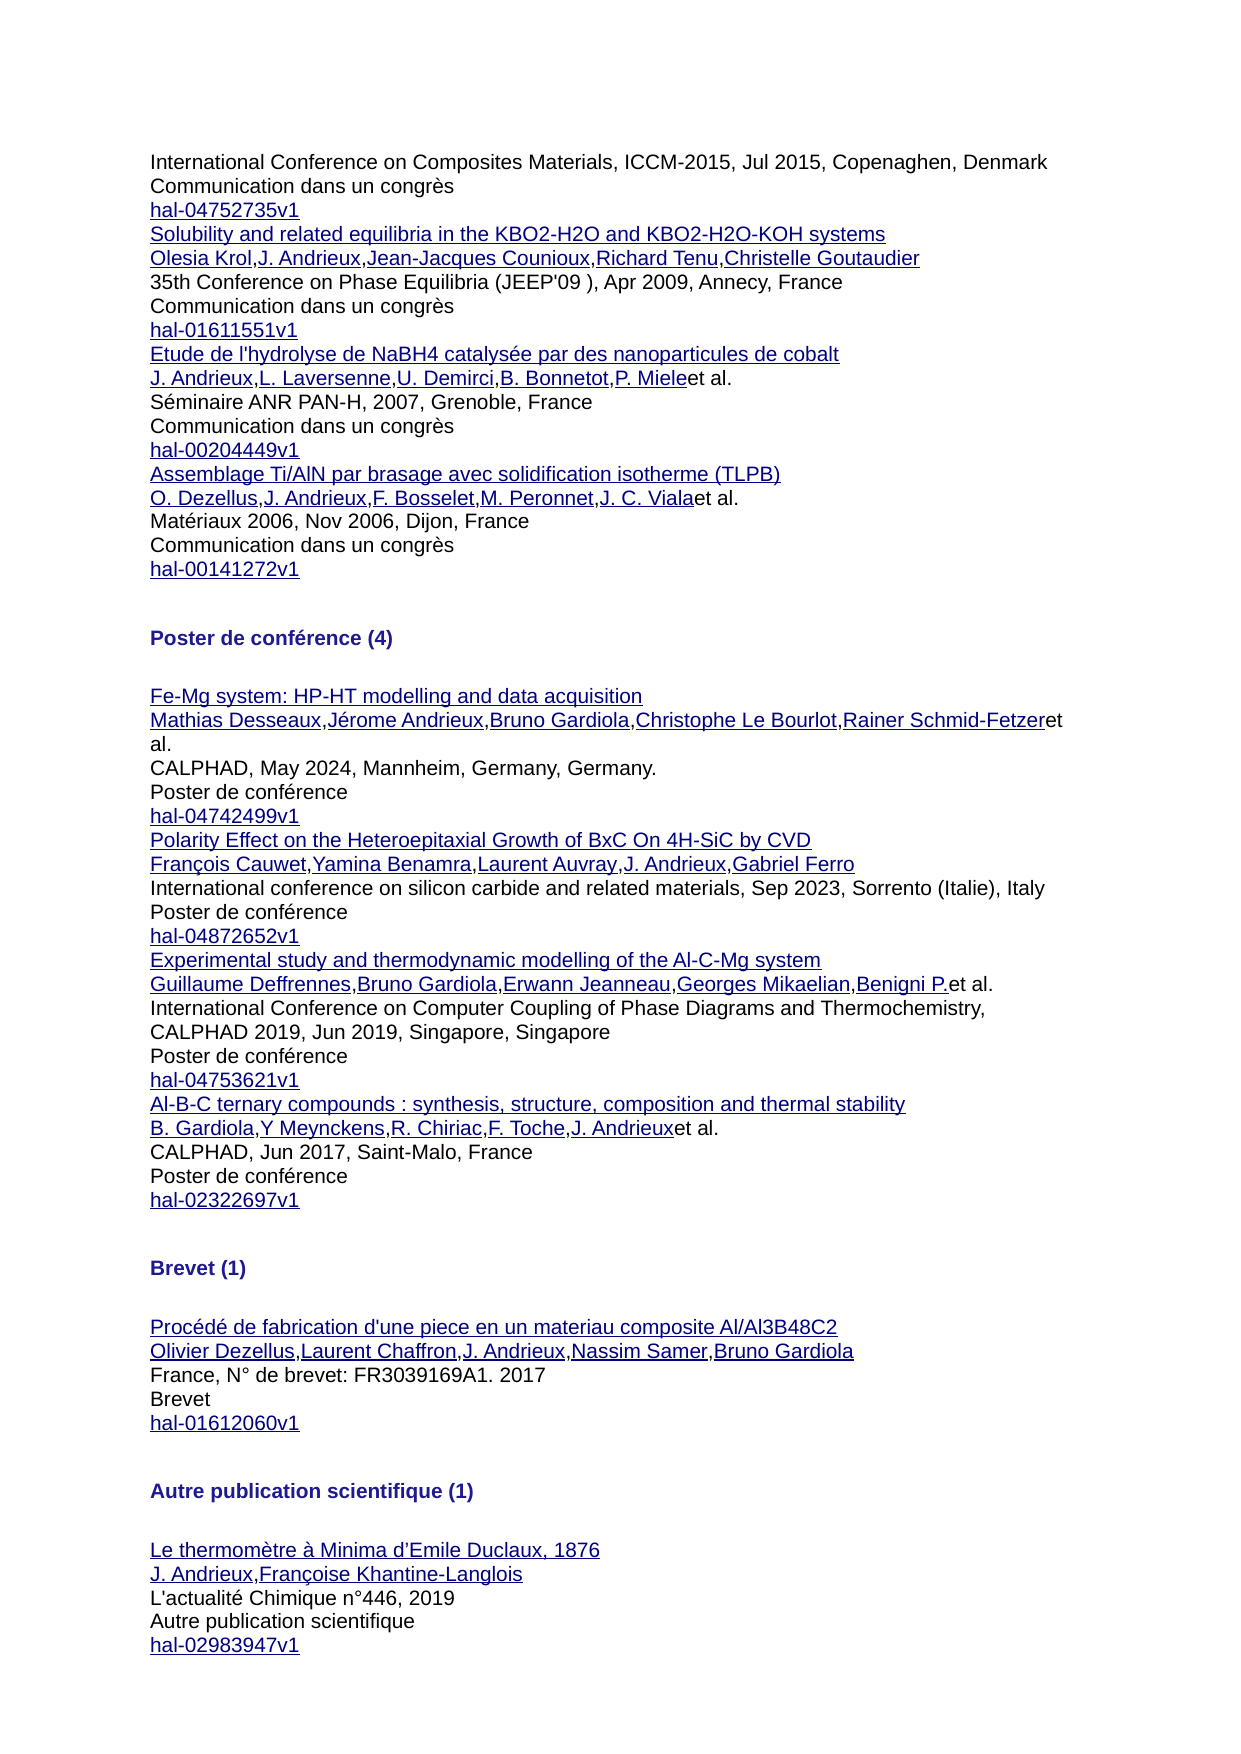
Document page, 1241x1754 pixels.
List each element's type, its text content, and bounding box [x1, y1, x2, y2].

subtitle Autre publication scientifique (1) [150, 1479, 1090, 1503]
subtitle Brevet (1) [150, 1256, 1090, 1280]
table_cell Experimental study and thermodynamic modelling of the Al-C-Mg system Guillaume Deffrennes,Bruno Gardiola,Erwann Jeanneau,Georges Mikaelian,Benigni P.et al. International Conference on Computer Coupling of Phase Diagrams and Thermochemistry, CALPHAD 2019, Jun 2019, Singapore, Singapore Poster de conférence hal-04753621v1 [150, 948, 1090, 1092]
table_cell Solubility and related equilibria in the KBO2-H2O and KBO2-H2O-KOH systems Olesia Krol,J. Andrieux,Jean-Jacques Counioux,Richard Tenu,Christelle Goutaudier 35th Conference on Phase Equilibria (JEEP'09 ), Apr 2009, Annecy, France Communication dans un congrès hal-01611551v1 [150, 222, 1090, 342]
table_header Le thermomètre à Minima d’Emile Duclaux, 1876 J. Andrieux,Françoise Khantine-Langlois L'actualité Chimique n°446, 2019 Autre publication scientifique hal-02983947v1 [150, 1538, 1090, 1657]
table_cell Assemblage Ti/AlN par brasage avec solidification isotherme (TLPB) O. Dezellus,J. Andrieux,F. Bosselet,M. Peronnet,J. C. Vialaet al. Matériaux 2006, Nov 2006, Dijon, France Communication dans un congrès hal-00141272v1 [150, 461, 1090, 581]
table_cell Al-B-C ternary compounds : synthesis, structure, composition and thermal stability B. Gardiola,Y Meynckens,R. Chiriac,F. Toche,J. Andrieuxet al. CALPHAD, Jun 2017, Saint-Malo, France Poster de conférence hal-02322697v1 [150, 1092, 1090, 1211]
table_header Fe-Mg system: HP-HT modelling and data acquisition Mathias Desseaux,Jérome Andrieux,Bruno Gardiola,Christophe Le Bourlot,Rainer Schmid-Fetzeret al. CALPHAD, May 2024, Mannheim, Germany, Germany. Poster de conférence hal-04742499v1 [150, 684, 1090, 828]
table_cell Etude de l'hydrolyse de NaBH4 catalysée par des nanoparticules de cobalt J. Andrieux,L. Laversenne,U. Demirci,B. Bonnetot,P. Mieleet al. Séminaire ANR PAN-H, 2007, Grenoble, France Communication dans un congrès hal-00204449v1 [150, 342, 1090, 461]
table_header Procédé de fabrication d'une piece en un materiau composite Al/Al3B48C2 Olivier Dezellus,Laurent Chaffron,J. Andrieux,Nassim Samer,Bruno Gardiola France, N° de brevet: FR3039169A1. 2017 Brevet hal-01612060v1 [150, 1315, 1090, 1434]
subtitle Poster de conférence (4) [150, 626, 1090, 650]
table_cell International Conference on Composites Materials, ICCM-2015, Jul 2015, Copenaghen, Denmark Communication dans un congrès hal-04752735v1 [150, 150, 1090, 222]
table_cell Polarity Effect on the Heteroepitaxial Growth of BxС On 4H-SiС by CVD François Cauwet,Yamina Benamra,Laurent Auvray,J. Andrieux,Gabriel Ferro International conference on silicon carbide and related materials, Sep 2023, Sorrento (Italie), Italy Poster de conférence hal-04872652v1 [150, 828, 1090, 948]
